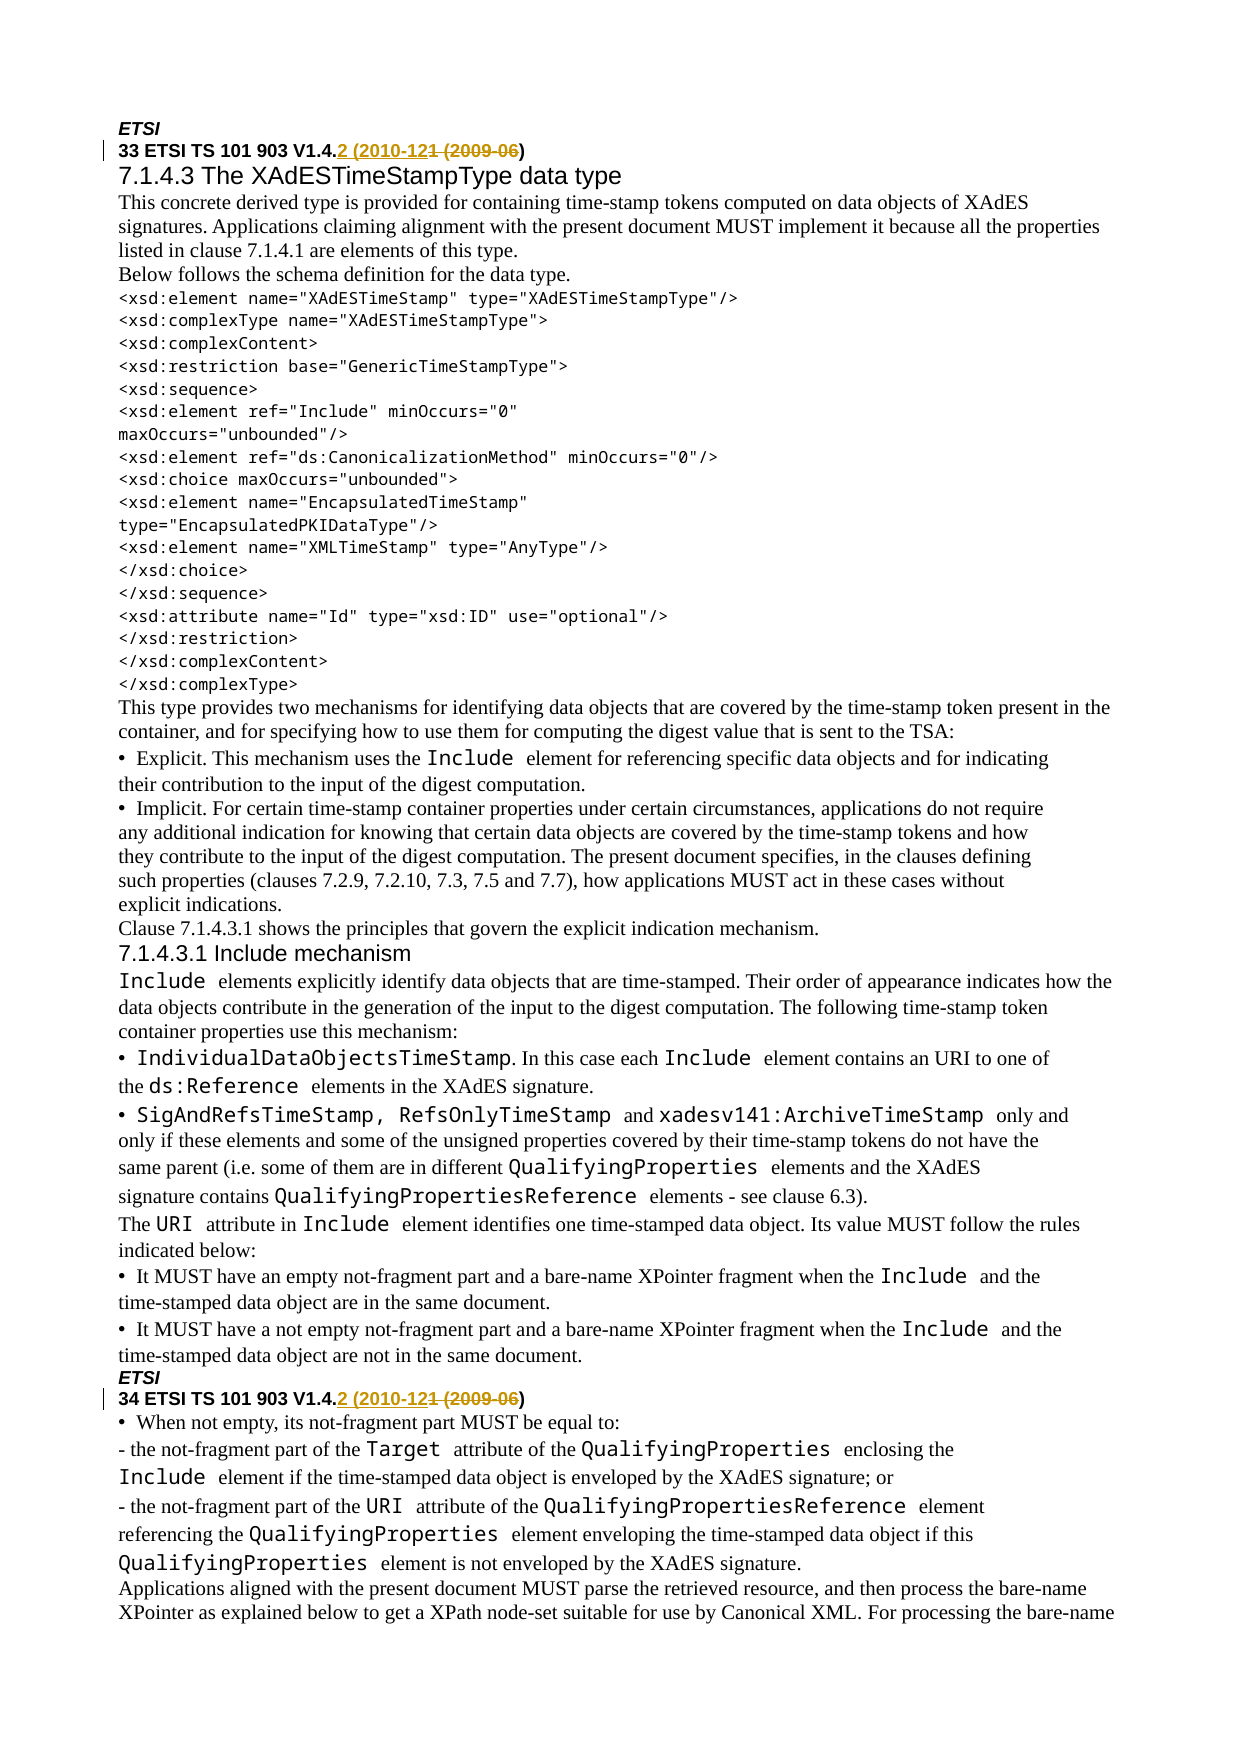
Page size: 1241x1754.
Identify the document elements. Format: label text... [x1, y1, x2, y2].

text 34 ETSI TS 101 903 V1.4.2 (2010-12) [118, 1388, 1122, 1410]
text <xsd:complexType name="XAdESTimeStampType"> [118, 309, 1122, 332]
text ETSI [118, 118, 1122, 140]
text data objects contribute in the generation of the input to the digest computation. The following time-stamp token [118, 995, 1122, 1019]
text • It MUST have an empty not-fragment part and a bare-name XPointer fragment when the Include and the [118, 1262, 1122, 1290]
text such properties (clauses 7.2.9, 7.2.10, 7.3, 7.5 and 7.7), how applications MUST act in these cases without [118, 868, 1122, 892]
text any additional indication for knowing that certain data objects are covered by the time-stamp tokens and how [118, 820, 1122, 844]
text • When not empty, its not-fragment part MUST be equal to: [118, 1410, 1122, 1434]
text same parent (i.e. some of them are in different QualifyingProperties elements and the XAdES [118, 1152, 1122, 1181]
text - the not-fragment part of the URI attribute of the QualifyingPropertiesReference element [118, 1491, 1122, 1519]
text </xsd:complexType> [118, 672, 1122, 695]
text Applications aligned with the present document MUST parse the retrieved resource, and then process the bare-name [118, 1576, 1122, 1600]
text signatures. Applications claiming alignment with the present document MUST implement it because all the properties [118, 214, 1122, 238]
text QualifyingProperties element is not enveloped by the XAdES signature. [118, 1548, 1122, 1576]
text <xsd:restriction base="GenericTimeStampType"> [118, 354, 1122, 377]
text </xsd:sequence> [118, 581, 1122, 604]
text signature contains QualifyingPropertiesReference elements - see clause 6.3). [118, 1181, 1122, 1209]
text container properties use this mechanism: [118, 1019, 1122, 1043]
text referencing the QualifyingProperties element enveloping the time-stamped data object if this [118, 1519, 1122, 1548]
text type="EncapsulatedPKIDataType"/> [118, 513, 1122, 536]
text </xsd:complexContent> [118, 649, 1122, 672]
text <xsd:element name="XAdESTimeStamp" type="XAdESTimeStampType"/> [118, 286, 1122, 309]
text <xsd:complexContent> [118, 332, 1122, 354]
text 7.1.4.3 The XAdESTimeStampType data type [118, 161, 1122, 190]
text 7.1.4.3.1 Include mechanism [118, 940, 1122, 966]
text time-stamped data object are not in the same document. [118, 1343, 1122, 1367]
text explicit indications. [118, 892, 1122, 916]
text Include element if the time-stamped data object is enveloped by the XAdES signature; or [118, 1462, 1122, 1491]
text Below follows the schema definition for the data type. [118, 262, 1122, 286]
text <xsd:element ref="ds:CanonicalizationMethod" minOccurs="0"/> [118, 445, 1122, 468]
text XPointer as explained below to get a XPath node-set suitable for use by Canonical XML. For processing the bare-name [118, 1600, 1122, 1624]
text maxOccurs="unbounded"/> [118, 422, 1122, 445]
text • Explicit. This mechanism uses the Include element for referencing specific data objects and for indicating [118, 743, 1122, 772]
text the ds:Reference elements in the XAdES signature. [118, 1071, 1122, 1100]
text time-stamped data object are in the same document. [118, 1290, 1122, 1314]
text </xsd:restriction> [118, 627, 1122, 649]
text This type provides two mechanisms for identifying data objects that are covered by the time-stamp token present in the [118, 695, 1122, 719]
text <xsd:sequence> [118, 377, 1122, 400]
text • IndividualDataObjectsTimeStamp. In this case each Include element contains an URI to one of [118, 1043, 1122, 1071]
text container, and for specifying how to use them for computing the digest value that is sent to the TSA: [118, 719, 1122, 743]
text </xsd:choice> [118, 559, 1122, 581]
text listed in clause 7.1.4.1 are elements of this type. [118, 238, 1122, 262]
text <xsd:choice maxOccurs="unbounded"> [118, 468, 1122, 491]
text ETSI [118, 1367, 1122, 1388]
text indicated below: [118, 1238, 1122, 1262]
text Include elements explicitly identify data objects that are time-stamped. Their order of appearance indicates how the [118, 966, 1122, 995]
text This concrete derived type is provided for containing time-stamp tokens computed on data objects of XAdES [118, 190, 1122, 214]
text <xsd:element name="XMLTimeStamp" type="AnyType"/> [118, 536, 1122, 559]
text 33 ETSI TS 101 903 V1.4.2 (2010-12) [118, 140, 1122, 161]
text <xsd:element name="EncapsulatedTimeStamp" [118, 491, 1122, 513]
text The URI attribute in Include element identifies one time-stamped data object. Its value MUST follow the rules [118, 1209, 1122, 1238]
text • Implicit. For certain time-stamp container properties under certain circumstances, applications do not require [118, 796, 1122, 820]
text <xsd:attribute name="Id" type="xsd:ID" use="optional"/> [118, 604, 1122, 627]
text only if these elements and some of the unsigned properties covered by their time-stamp tokens do not have the [118, 1128, 1122, 1152]
text Clause 7.1.4.3.1 shows the principles that govern the explicit indication mechanism. [118, 916, 1122, 940]
text • It MUST have a not empty not-fragment part and a bare-name XPointer fragment when the Include and the [118, 1314, 1122, 1343]
text • SigAndRefsTimeStamp, RefsOnlyTimeStamp and xadesv141:ArchiveTimeStamp only and [118, 1100, 1122, 1128]
text <xsd:element ref="Include" minOccurs="0" [118, 400, 1122, 422]
text their contribution to the input of the digest computation. [118, 772, 1122, 796]
text - the not-fragment part of the Target attribute of the QualifyingProperties enclosing the [118, 1434, 1122, 1462]
text they contribute to the input of the digest computation. The present document specifies, in the clauses defining [118, 844, 1122, 868]
